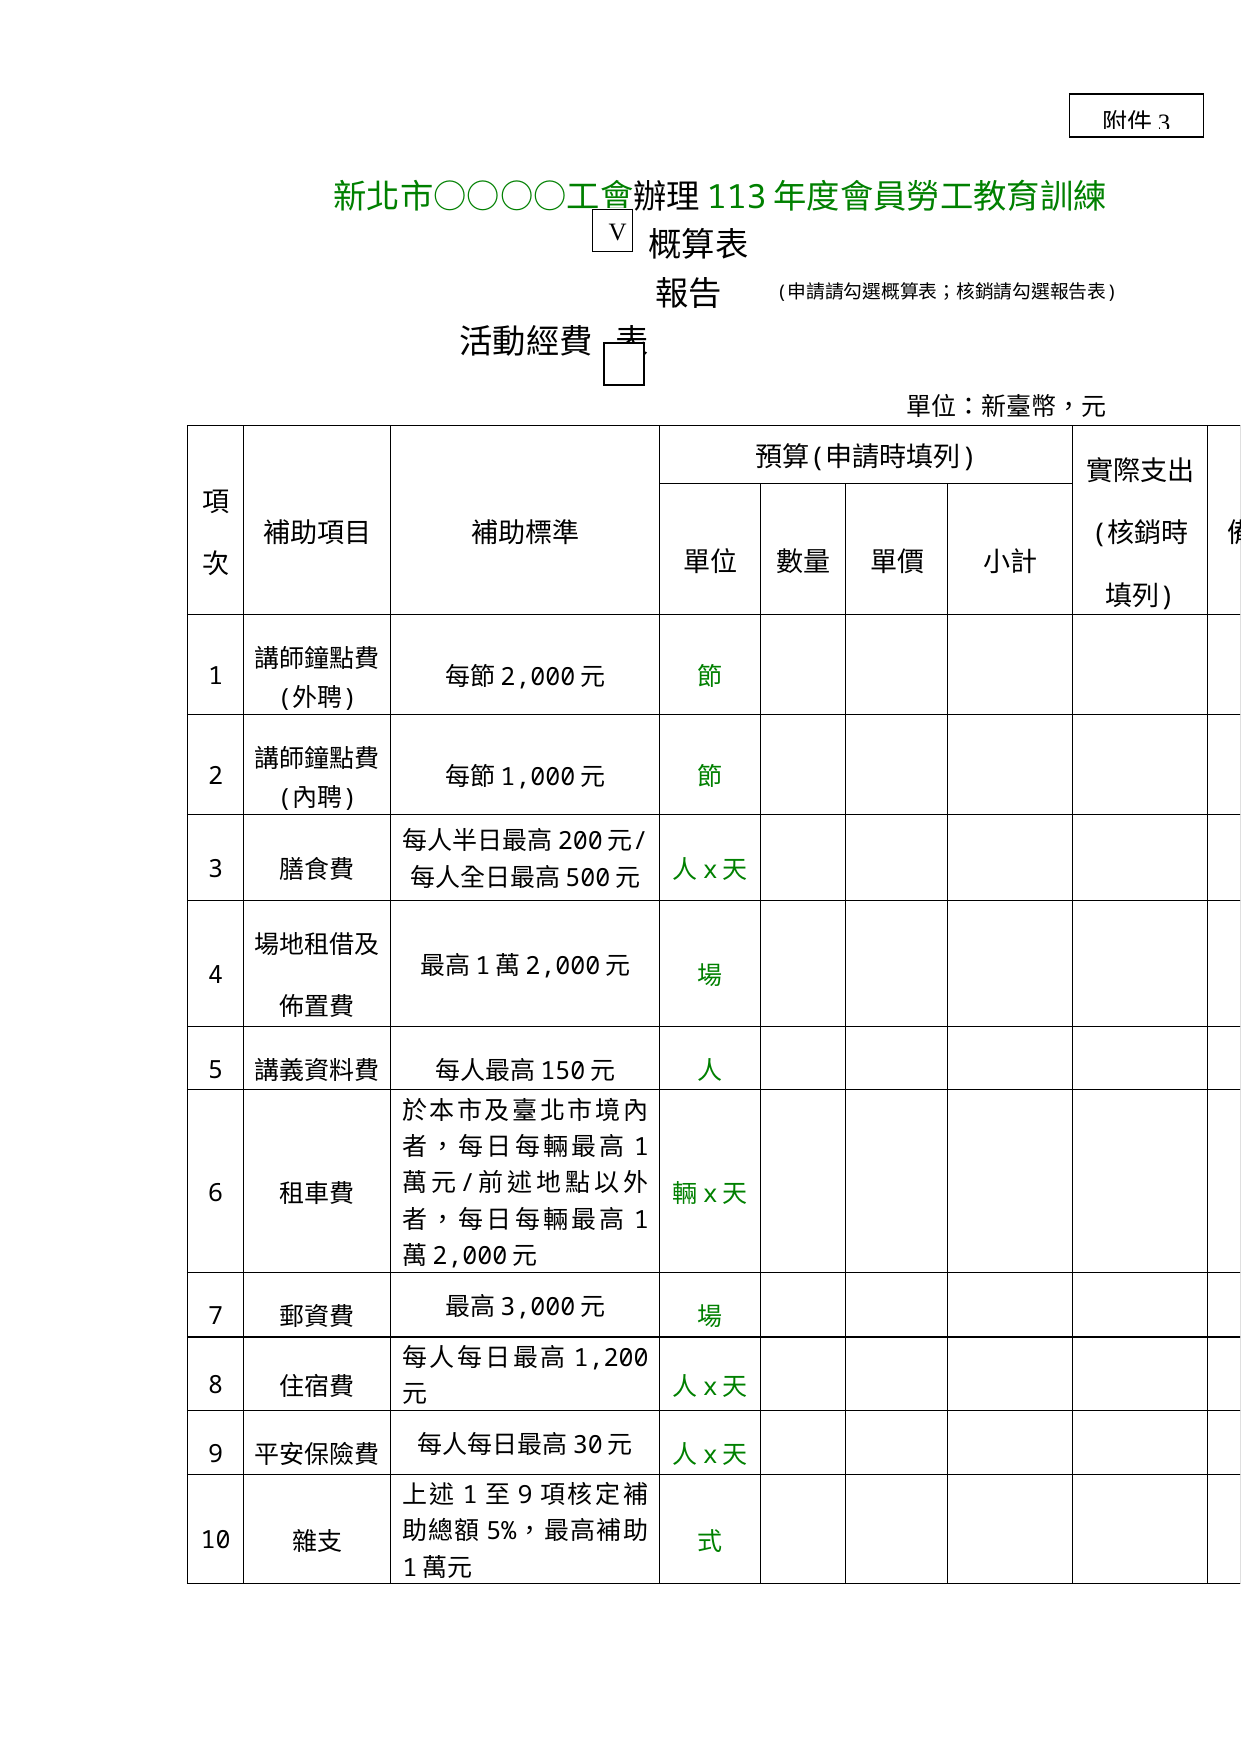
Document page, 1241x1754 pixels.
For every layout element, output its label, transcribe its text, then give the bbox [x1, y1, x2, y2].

table_cell [761, 1411, 845, 1473]
table_cell [1073, 1411, 1207, 1473]
table_cell [948, 901, 1072, 1026]
table_cell [846, 1475, 947, 1583]
table_header 備註 [1208, 426, 1240, 614]
table_cell 場 [660, 1273, 760, 1336]
table_header 補助標準 [391, 426, 659, 614]
table_cell 郵資費 [244, 1273, 390, 1336]
table_cell 2 [188, 715, 243, 813]
table_cell [761, 815, 845, 900]
table_cell [948, 715, 1072, 813]
table_cell 5 [188, 1027, 243, 1089]
table_cell [948, 615, 1072, 714]
table_cell 最高3,000元 [391, 1273, 659, 1336]
table_header 補助項目 [244, 426, 390, 614]
table_cell [948, 1027, 1072, 1089]
table_cell 雜支 [244, 1475, 390, 1583]
table_cell 人 [660, 1027, 760, 1089]
table_cell [1073, 901, 1207, 1026]
table_cell 場 [660, 901, 760, 1026]
table_cell [761, 1475, 845, 1583]
table_cell [761, 1273, 845, 1336]
table_cell 住宿費 [244, 1338, 390, 1410]
table_cell [1208, 1338, 1240, 1410]
table_cell [1073, 1338, 1207, 1410]
table_cell 4 [188, 901, 243, 1026]
table_cell 每節2,000元 [391, 615, 659, 714]
table_cell 單位 [660, 484, 760, 614]
table_cell 6 [188, 1090, 243, 1272]
table_cell [761, 1338, 845, 1410]
table_cell 每人半日最高200元/ 每人全日最高500元 [391, 815, 659, 900]
table_cell [761, 615, 845, 714]
table_header 實際支出 (核銷時填列) [1073, 426, 1207, 614]
table_cell [1073, 1027, 1207, 1089]
table_cell [761, 715, 845, 813]
table_cell 報告表 [604, 266, 765, 363]
table_cell 3 [188, 815, 243, 900]
table_cell [1208, 901, 1240, 1026]
table_cell 單價 [846, 484, 947, 614]
table_cell [948, 1411, 1072, 1473]
table_cell [761, 1027, 845, 1089]
table_cell [1073, 1090, 1207, 1272]
table_cell 每人最高150元 [391, 1027, 659, 1089]
table_header 活動經費 [443, 218, 604, 363]
table_cell [1208, 715, 1240, 813]
table_cell [846, 1027, 947, 1089]
table_cell 每節1,000元 [391, 715, 659, 813]
table_cell 小計 [948, 484, 1072, 614]
table_cell 輛x天 [660, 1090, 760, 1272]
table_cell 租車費 [244, 1090, 390, 1272]
table_cell [1073, 715, 1207, 813]
text 新北市○○○○工會辦理113年度會員勞工教育訓練 [593, 210, 632, 251]
table_cell 8 [188, 1338, 243, 1410]
table_cell [761, 901, 845, 1026]
text 新北市○○○○工會辦理113年度會員勞工教育訓練 [187, 169, 1106, 218]
table_cell 數量 [761, 484, 845, 614]
table_cell 膳食費 [244, 815, 390, 900]
table_cell [1208, 1090, 1240, 1272]
table_cell 於本市及臺北市境內者，每日每輛最高1萬元/前述地點以外者，每日每輛最高1萬2,000元 [391, 1090, 659, 1272]
table_cell [846, 715, 947, 813]
table_cell 每人每日最高30元 [391, 1411, 659, 1473]
table_cell 平安保險費 [244, 1411, 390, 1473]
table_cell [1073, 1475, 1207, 1583]
table_cell [846, 901, 947, 1026]
table_cell 7 [188, 1273, 243, 1336]
table_cell [1208, 1027, 1240, 1089]
table_cell 最高1萬2,000元 [391, 901, 659, 1026]
table_cell 講師鐘點費 (外聘) [244, 615, 390, 714]
table_cell 每人每日最高1,200元 [391, 1338, 659, 1410]
table_cell 人x天 [660, 815, 760, 900]
table_cell [1073, 1273, 1207, 1336]
table_cell 9 [188, 1411, 243, 1473]
table_cell 場地租借及佈置費 [244, 901, 390, 1026]
table_header 項次 [188, 426, 243, 614]
table_cell [948, 1090, 1072, 1272]
table_cell 上述1至9項核定補助總額5%，最高補助1萬元 [391, 1475, 659, 1583]
table_cell [1208, 1411, 1240, 1473]
text 單位：新臺幣，元 [187, 363, 1106, 425]
table_cell 節 [660, 615, 760, 714]
table_cell 講師鐘點費 (內聘) [244, 715, 390, 813]
table_cell 式 [660, 1475, 760, 1583]
table_header 概算表 [604, 218, 765, 266]
table_cell 10 [188, 1475, 243, 1583]
table_cell [948, 1475, 1072, 1583]
table_cell [948, 815, 1072, 900]
table_cell [1073, 615, 1207, 714]
table_cell 人x天 [660, 1338, 760, 1410]
text 附件3 [1085, 102, 1188, 129]
table_cell [761, 1090, 845, 1272]
table_cell 人x天 [660, 1411, 760, 1473]
table_cell [846, 1411, 947, 1473]
table_cell [846, 1090, 947, 1272]
table_cell [948, 1338, 1072, 1410]
table_cell [846, 815, 947, 900]
table_cell [846, 1338, 947, 1410]
table_cell [1208, 815, 1240, 900]
table_cell [1208, 615, 1240, 714]
table_cell [846, 1273, 947, 1336]
text V [608, 217, 617, 243]
table_header (申請請勾選概算表；核銷請勾選報告表) [765, 218, 1129, 363]
table_cell [846, 615, 947, 714]
table_header 預算(申請時填列) [660, 426, 1072, 483]
table_cell [948, 1273, 1072, 1336]
table_cell 1 [188, 615, 243, 714]
table_cell [1208, 1273, 1240, 1336]
table_header 活動經費 [605, 344, 643, 384]
table_cell 講義資料費 [244, 1027, 390, 1089]
table_cell 節 [660, 715, 760, 813]
table_cell [1208, 1475, 1240, 1583]
table_cell [1073, 815, 1207, 900]
